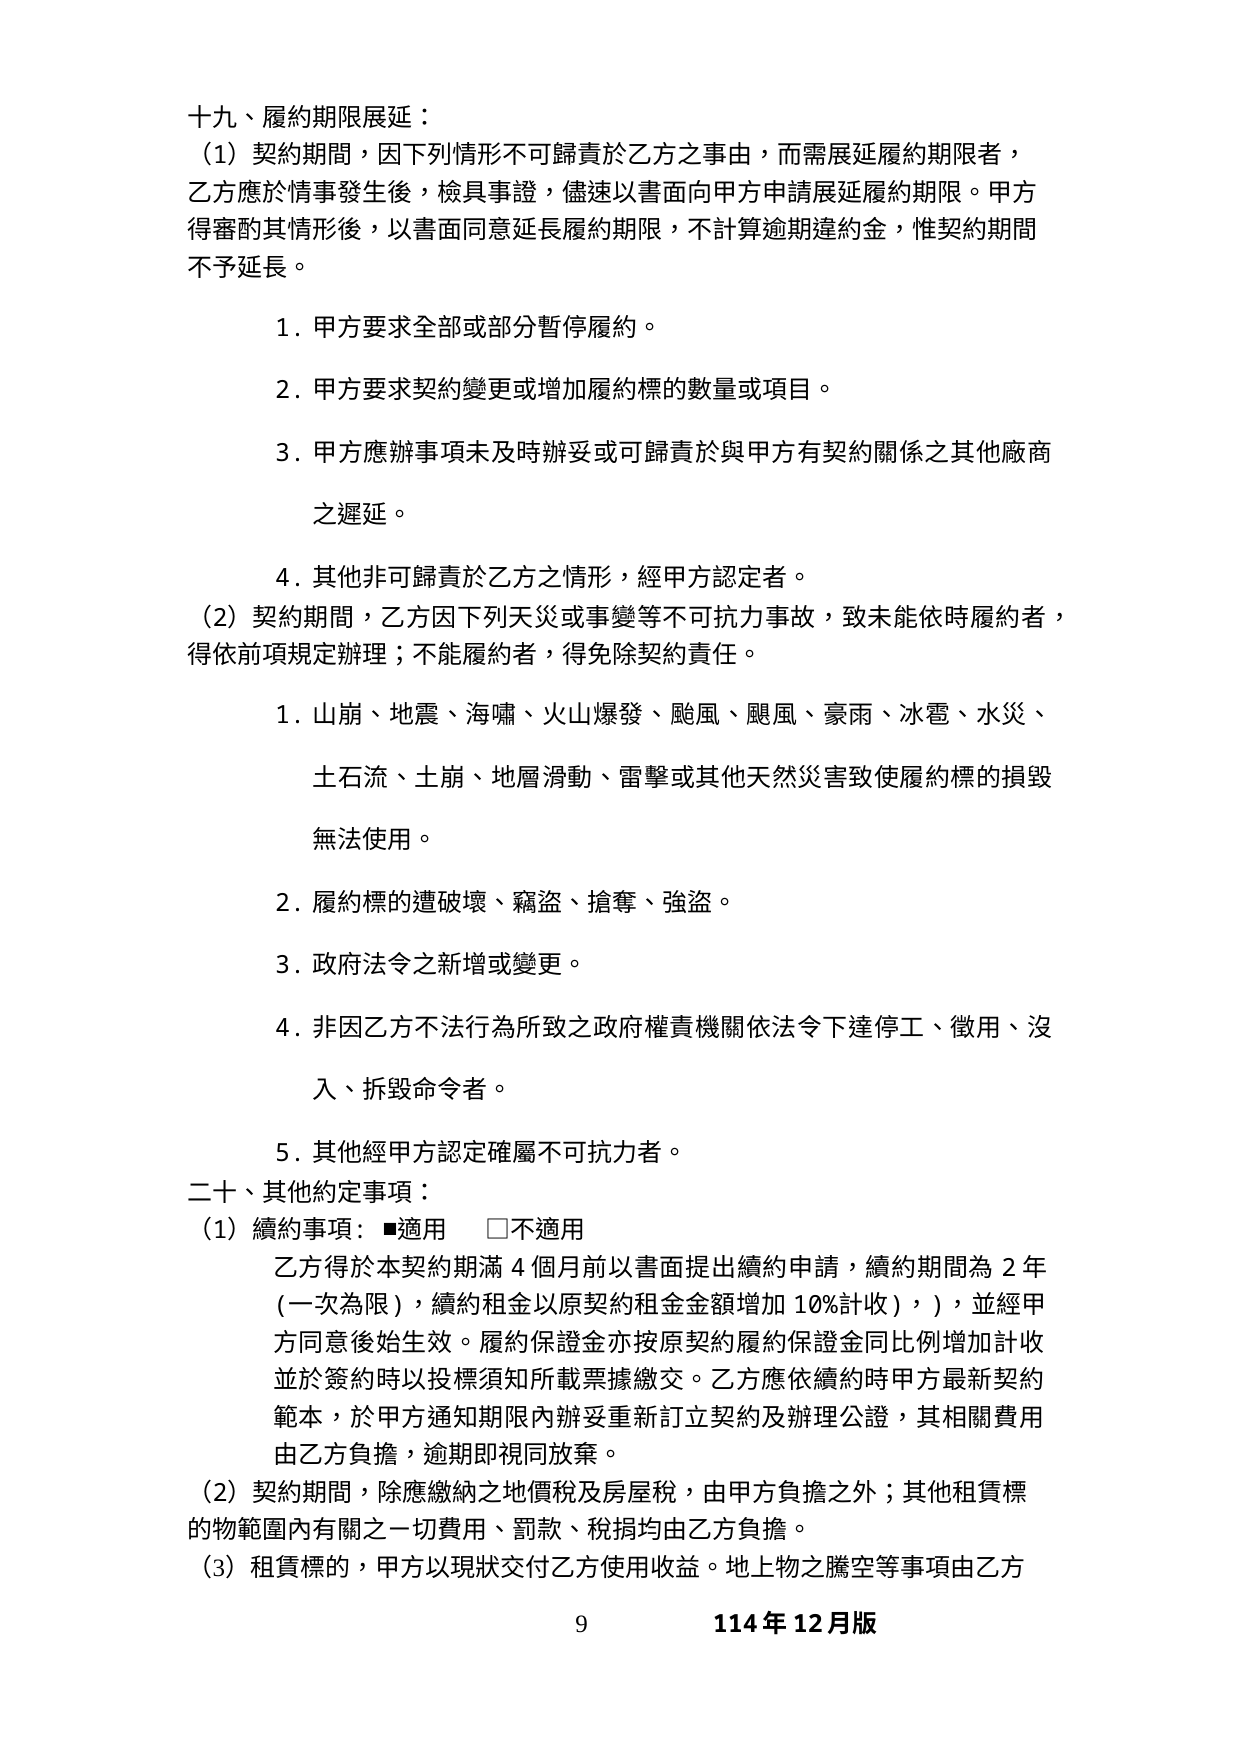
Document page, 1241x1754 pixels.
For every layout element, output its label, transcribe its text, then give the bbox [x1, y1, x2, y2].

list 契約期間，乙方因下列天災或事變等不可抗力事故，致未能依時履約者，得依前項規定辦理；不能履約者，得免除契約責任。 [187, 596, 1047, 671]
list 履約標的遭破壞、竊盜、搶奪、強盜。 [275, 859, 1053, 921]
list 契約期間，因下列情形不可歸責於乙方之事由，而需展延履約期限者，乙方應於情事發生後，檢具事證，儘速以書面向甲方申請展延履約期限。甲方得審酌其情形後，以書面同意延長履約期限，不計算逾期違約金，惟契約期間不予延長。 [187, 134, 1047, 284]
text 乙方得於本契約期滿4個月前以書面提出續約申請，續約期間為2年(一次為限)，續約租金以原契約租金金額增加10%計收)，)，並經甲方同意後始生效。履約保證金亦按原契約履約保證金同比例增加計收，並於簽約時以投標須知所載票據繳交。乙方應依續約時甲方最新契約範本，於甲方通知期限內辦妥重新訂立契約及辦理公證，其相關費用由乙方負擔，逾期即視同放棄。 [273, 1246, 1047, 1471]
list 非因乙方不法行為所致之政府權責機關依法令下達停工、徵用、沒入、拆毀命令者。 [275, 984, 1053, 1109]
list 租賃標的，甲方以現狀交付乙方使用收益。地上物之騰空等事項由乙方 [187, 1546, 1047, 1584]
list 其他經甲方認定確屬不可抗力者。 [275, 1109, 1053, 1171]
list 續約事項: ■適用 □不適用 [187, 1209, 1047, 1246]
text 二十、其他約定事項： [187, 1171, 1053, 1209]
list 甲方應辦事項未及時辦妥或可歸責於與甲方有契約關係之其他廠商之遲延。 [275, 409, 1053, 534]
list 山崩、地震、海嘯、火山爆發、颱風、颶風、豪雨、冰雹、水災、土石流、土崩、地層滑動、雷擊或其他天然災害致使履約標的損毀無法使用。 [275, 671, 1053, 859]
list 政府法令之新增或變更。 [275, 921, 1053, 984]
list 甲方要求全部或部分暫停履約。 [275, 284, 1053, 346]
list 甲方要求契約變更或增加履約標的數量或項目。 [275, 346, 1053, 409]
list 其他非可歸責於乙方之情形，經甲方認定者。 [275, 534, 1053, 596]
text 十九、履約期限展延： [187, 96, 1053, 134]
list 契約期間，除應繳納之地價稅及房屋稅，由甲方負擔之外；其他租賃標的物範圍內有關之ㄧ切費用、罰款、稅捐均由乙方負擔。 [187, 1471, 1047, 1546]
